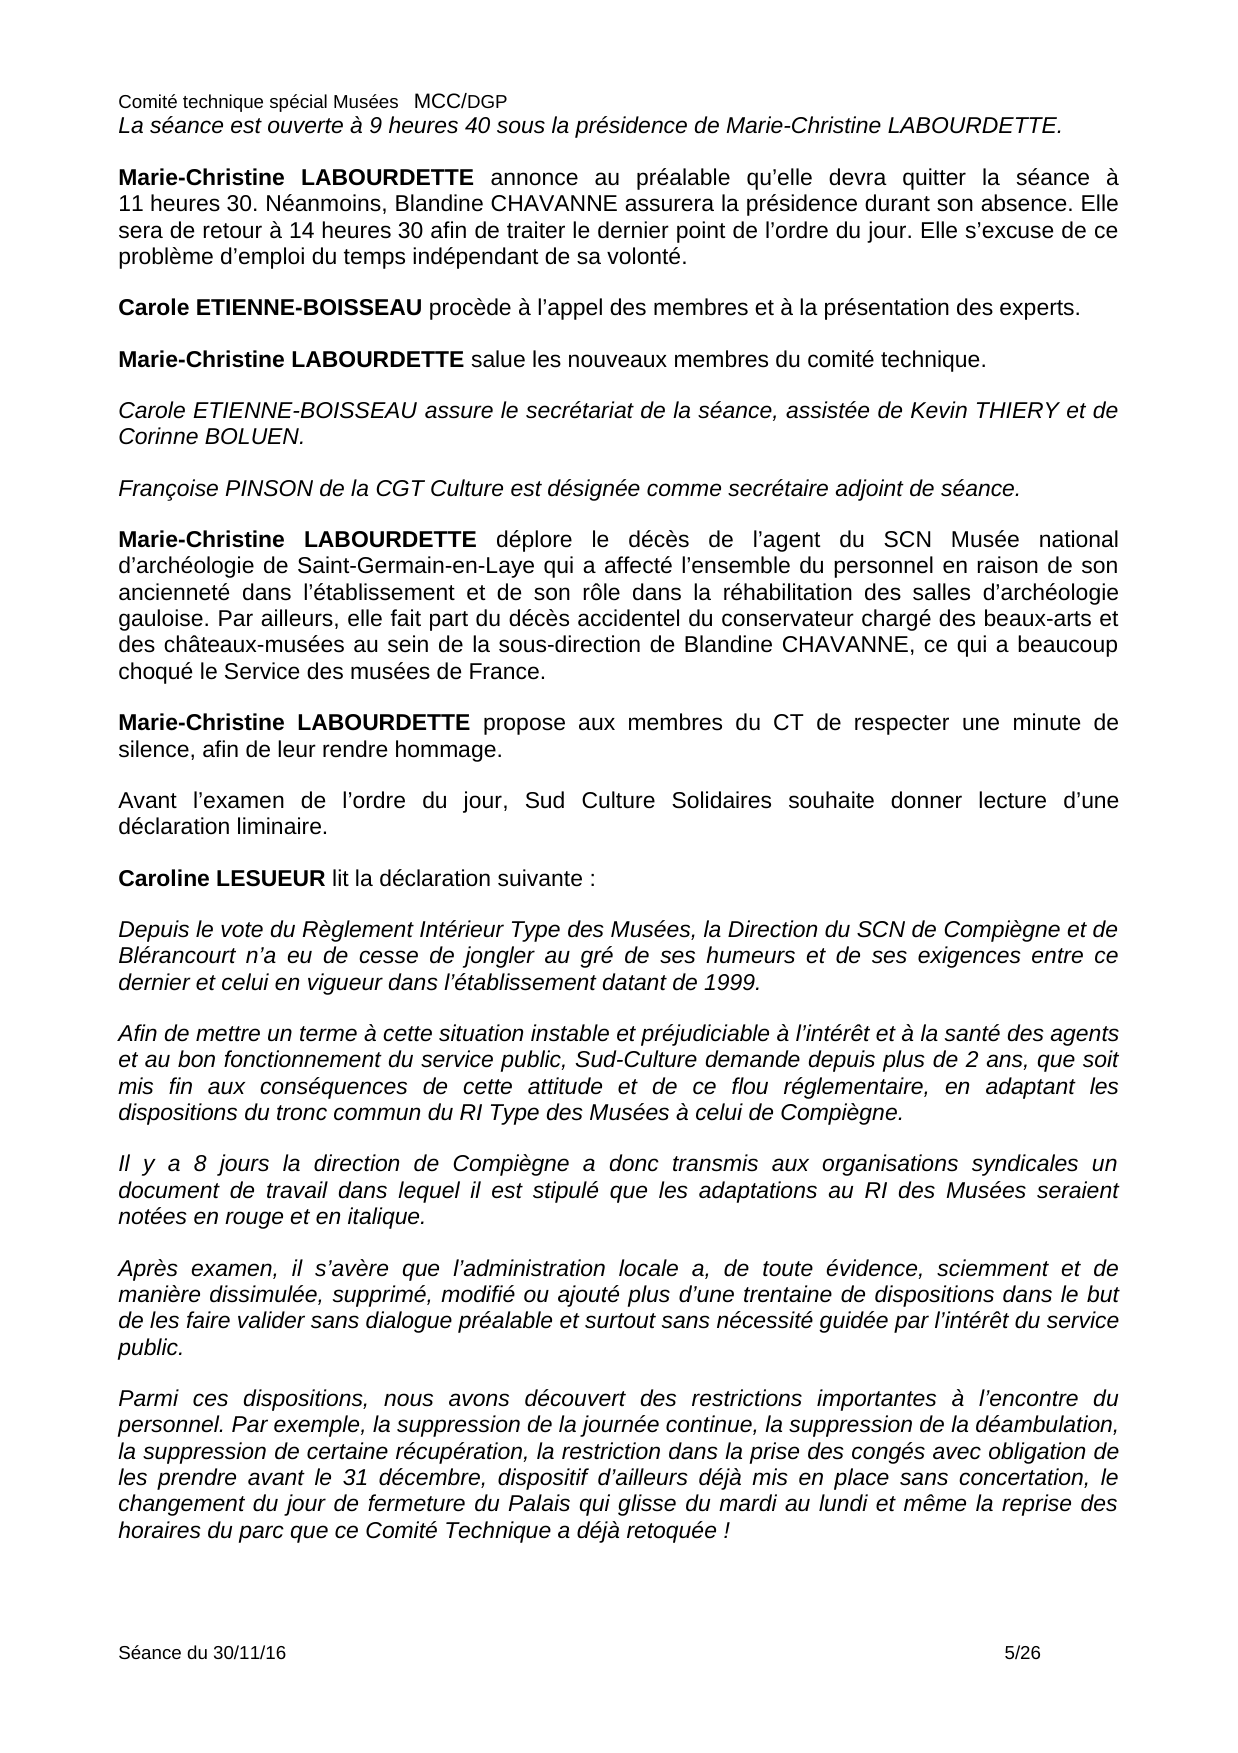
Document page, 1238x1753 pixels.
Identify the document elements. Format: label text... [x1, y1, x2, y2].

text Depuis le vote du Règlement Intérieur Type des Musées, la Direction du SCN de Compiègne et de Blérancourt n’a eu de cesse de jongler au gré de ses humeurs et de ses exigences entre ce dernier et celui en vigueur dans l’établissement datant de 1999. [118, 916, 1120, 995]
text Françoise PINSON de la CGT Culture est désignée comme secrétaire adjoint de séance. [118, 475, 1120, 501]
text Marie-Christine LABOURDETTE salue les nouveaux membres du comité technique. [118, 346, 1120, 372]
text Il y a 8 jours la direction de Compiègne a donc transmis aux organisations syndicales un document de travail dans lequel il est stipulé que les adaptations au RI des Musées seraient notées en rouge et en italique. [118, 1150, 1120, 1229]
text Marie-Christine LABOURDETTE propose aux membres du CT de respecter une minute de silence, afin de leur rendre hommage. [118, 709, 1120, 762]
text Marie-Christine LABOURDETTE annonce au préalable qu’elle devra quitter la séance à 11 heures 30. Néanmoins, Blandine CHAVANNE assurera la présidence durant son absence. Elle sera de retour à 14 heures 30 afin de traiter le dernier point de l’ordre du jour. Elle s’excuse de ce problème d’emploi du temps indépendant de sa volonté. [118, 164, 1120, 269]
text Carole ETIENNE-BOISSEAU assure le secrétariat de la séance, assistée de Kevin THIERY et de Corinne BOLUEN. [118, 397, 1120, 450]
text Carole ETIENNE-BOISSEAU procède à l’appel des membres et à la présentation des experts. [118, 294, 1120, 321]
text Marie-Christine LABOURDETTE déplore le décès de l’agent du SCN Musée national d’archéologie de Saint-Germain-en-Laye qui a affecté l’ensemble du personnel en raison de son ancienneté dans l’établissement et de son rôle dans la réhabilitation des salles d’archéologie gauloise. Par ailleurs, elle fait part du décès accidentel du conservateur chargé des beaux-arts et des châteaux-musées au sein de la sous-direction de Blandine CHAVANNE, ce qui a beaucoup choqué le Service des musées de France. [118, 526, 1120, 684]
text Avant l’examen de l’ordre du jour, Sud Culture Solidaires souhaite donner lecture d’une déclaration liminaire. [118, 787, 1120, 839]
text Caroline LESUEUR lit la déclaration suivante : [118, 864, 1120, 891]
text Parmi ces dispositions, nous avons découvert des restrictions importantes à l’encontre du personnel. Par exemple, la suppression de la journée continue, la suppression de la déambulation, la suppression de certaine récupération, la restriction dans la prise des congés avec obligation de les prendre avant le 31 décembre, dispositif d’ailleurs déjà mis en place sans concertation, le changement du jour de fermeture du Palais qui glisse du mardi au lundi et même la reprise des horaires du parc que ce Comité Technique a déjà retoquée ! [118, 1385, 1120, 1543]
text Après examen, il s’avère que l’administration locale a, de toute évidence, sciemment et de manière dissimulée, supprimé, modifié ou ajouté plus d’une trentaine de dispositions dans le but de les faire valider sans dialogue préalable et surtout sans nécessité guidée par l’intérêt du service public. [118, 1254, 1120, 1360]
text La séance est ouverte à 9 heures 40 sous la présidence de Marie-Christine LABOURDETTE. [118, 112, 1120, 139]
text Afin de mettre un terme à cette situation instable et préjudiciable à l’intérêt et à la santé des agents et au bon fonctionnement du service public, Sud-Culture demande depuis plus de 2 ans, que soit mis fin aux conséquences de cette attitude et de ce flou réglementaire, en adaptant les dispositions du tronc commun du RI Type des Musées à celui de Compiègne. [118, 1020, 1120, 1125]
